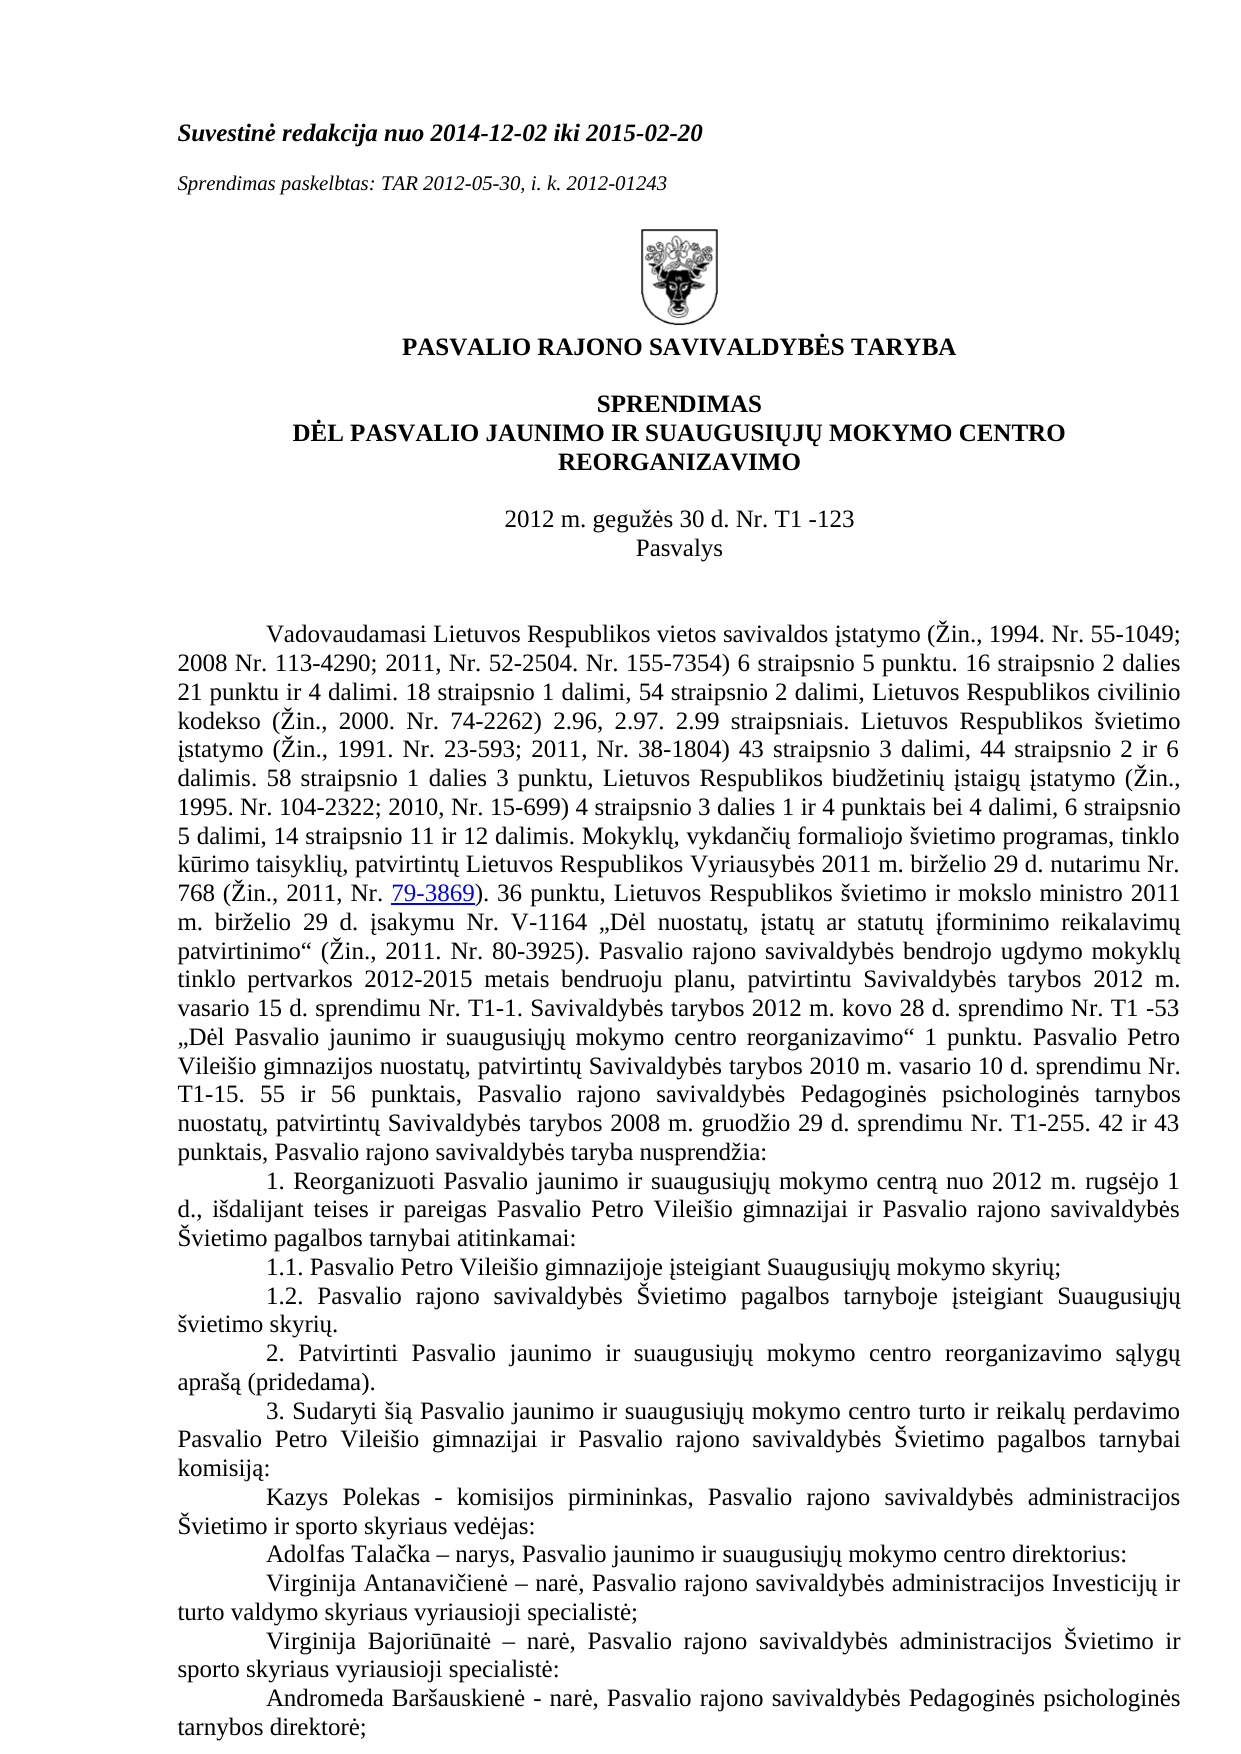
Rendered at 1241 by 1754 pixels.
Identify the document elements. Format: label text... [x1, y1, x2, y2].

text Adolfas Talačka – narys, Pasvalio jaunimo ir suaugusiųjų mokymo centro direktorius: [177, 1539, 1181, 1568]
text DĖL PASVALIO JAUNIMO IR SUAUGUSIŲJŲ MOKYMO CENTRO [177, 418, 1181, 447]
text 1. Reorganizuoti Pasvalio jaunimo ir suaugusiųjų mokymo centrą nuo 2012 m. rugsėjo 1 d., išdalijant teises ir pareigas Pasvalio Petro Vileišio gimnazijai ir Pasvalio rajono savivaldybės Švietimo pagalbos tarnybai atitinkamai: [177, 1166, 1181, 1252]
text 1.2. Pasvalio rajono savivaldybės Švietimo pagalbos tarnyboje įsteigiant Suaugusiųjų švietimo skyrių. [177, 1281, 1181, 1338]
text Virginija Bajoriūnaitė – narė, Pasvalio rajono savivaldybės administracijos Švietimo ir sporto skyriaus vyriausioji specialistė: [177, 1626, 1181, 1683]
text Pasvalys [177, 533, 1181, 562]
text Vadovaudamasi Lietuvos Respublikos vietos savivaldos įstatymo (Žin., 1994. Nr. 55-1049; 2008 Nr. 113-4290; 2011, Nr. 52-2504. Nr. 155-7354) 6 straipsnio 5 punktu. 16 straipsnio 2 dalies 21 punktu ir 4 dalimi. 18 straipsnio 1 dalimi, 54 straipsnio 2 dalimi, Lietuvos Respublikos civilinio kodekso (Žin., 2000. Nr. 74-2262) 2.96, 2.97. 2.99 straipsniais. Lietuvos Respublikos švietimo įstatymo (Žin., 1991. Nr. 23-593; 2011, Nr. 38-1804) 43 straipsnio 3 dalimi, 44 straipsnio 2 ir 6 dalimis. 58 straipsnio 1 dalies 3 punktu, Lietuvos Respublikos biudžetinių įstaigų įstatymo (Žin., 1995. Nr. 104-2322; 2010, Nr. 15-699) 4 straipsnio 3 dalies 1 ir 4 punktais bei 4 dalimi, 6 straipsnio 5 dalimi, 14 straipsnio 11 ir 12 dalimis. Mokyklų, vykdančių formaliojo švietimo programas, tinklo kūrimo taisyklių, patvirtintų Lietuvos Respublikos Vyriausybės 2011 m. birželio 29 d. nutarimu Nr. 768 (Žin., 2011, Nr. 79-3869). 36 punktu, Lietuvos Respublikos švietimo ir mokslo ministro 2011 m. birželio 29 d. įsakymu Nr. V-1164 „Dėl nuostatų, įstatų ar statutų įforminimo reikalavimų patvirtinimo“ (Žin., 2011. Nr. 80-3925). Pasvalio rajono savivaldybės bendrojo ugdymo mokyklų tinklo pertvarkos 2012-2015 metais bendruoju planu, patvirtintu Savivaldybės tarybos 2012 m. vasario 15 d. sprendimu Nr. T1-1. Savivaldybės tarybos 2012 m. kovo 28 d. sprendimo Nr. T1 -53 „Dėl Pasvalio jaunimo ir suaugusiųjų mokymo centro reorganizavimo“ 1 punktu. Pasvalio Petro Vileišio gimnazijos nuostatų, patvirtintų Savivaldybės tarybos 2010 m. vasario 10 d. sprendimu Nr. T1-15. 55 ir 56 punktais, Pasvalio rajono savivaldybės Pedagoginės psichologinės tarnybos nuostatų, patvirtintų Savivaldybės tarybos 2008 m. gruodžio 29 d. sprendimu Nr. T1-255. 42 ir 43 punktais, Pasvalio rajono savivaldybės taryba nusprendžia: [177, 619, 1181, 1166]
text PASVALIO RAJONO SAVIVALDYBĖS TARYBA [177, 332, 1181, 361]
text Sprendimas paskelbtas: TAR 2012-05-30, i. k. 2012-01243 [177, 171, 1181, 195]
text Kazys Polekas - komisijos pirmininkas, Pasvalio rajono savivaldybės administracijos Švietimo ir sporto skyriaus vedėjas: [177, 1482, 1181, 1539]
text Andromeda Baršauskienė - narė, Pasvalio rajono savivaldybės Pedagoginės psichologinės tarnybos direktorė; [177, 1683, 1181, 1741]
text 3. Sudaryti šią Pasvalio jaunimo ir suaugusiųjų mokymo centro turto ir reikalų perdavimo Pasvalio Petro Vileišio gimnazijai ir Pasvalio rajono savivaldybės Švietimo pagalbos tarnybai komisiją: [177, 1396, 1181, 1482]
text Suvestinė redakcija nuo 2014-12-02 iki 2015-02-20 [177, 118, 1181, 147]
text 2. Patvirtinti Pasvalio jaunimo ir suaugusiųjų mokymo centro reorganizavimo sąlygų aprašą (pridedama). [177, 1338, 1181, 1396]
text 2012 m. gegužės 30 d. Nr. T1 -123 [177, 504, 1181, 533]
text Virginija Antanavičienė – narė, Pasvalio rajono savivaldybės administracijos Investicijų ir turto valdymo skyriaus vyriausioji specialistė; [177, 1568, 1181, 1626]
text REORGANIZAVIMO [177, 447, 1181, 476]
text 1.1. Pasvalio Petro Vileišio gimnazijoje įsteigiant Suaugusiųjų mokymo skyrių; [177, 1252, 1181, 1281]
text SPRENDIMAS [177, 389, 1181, 418]
